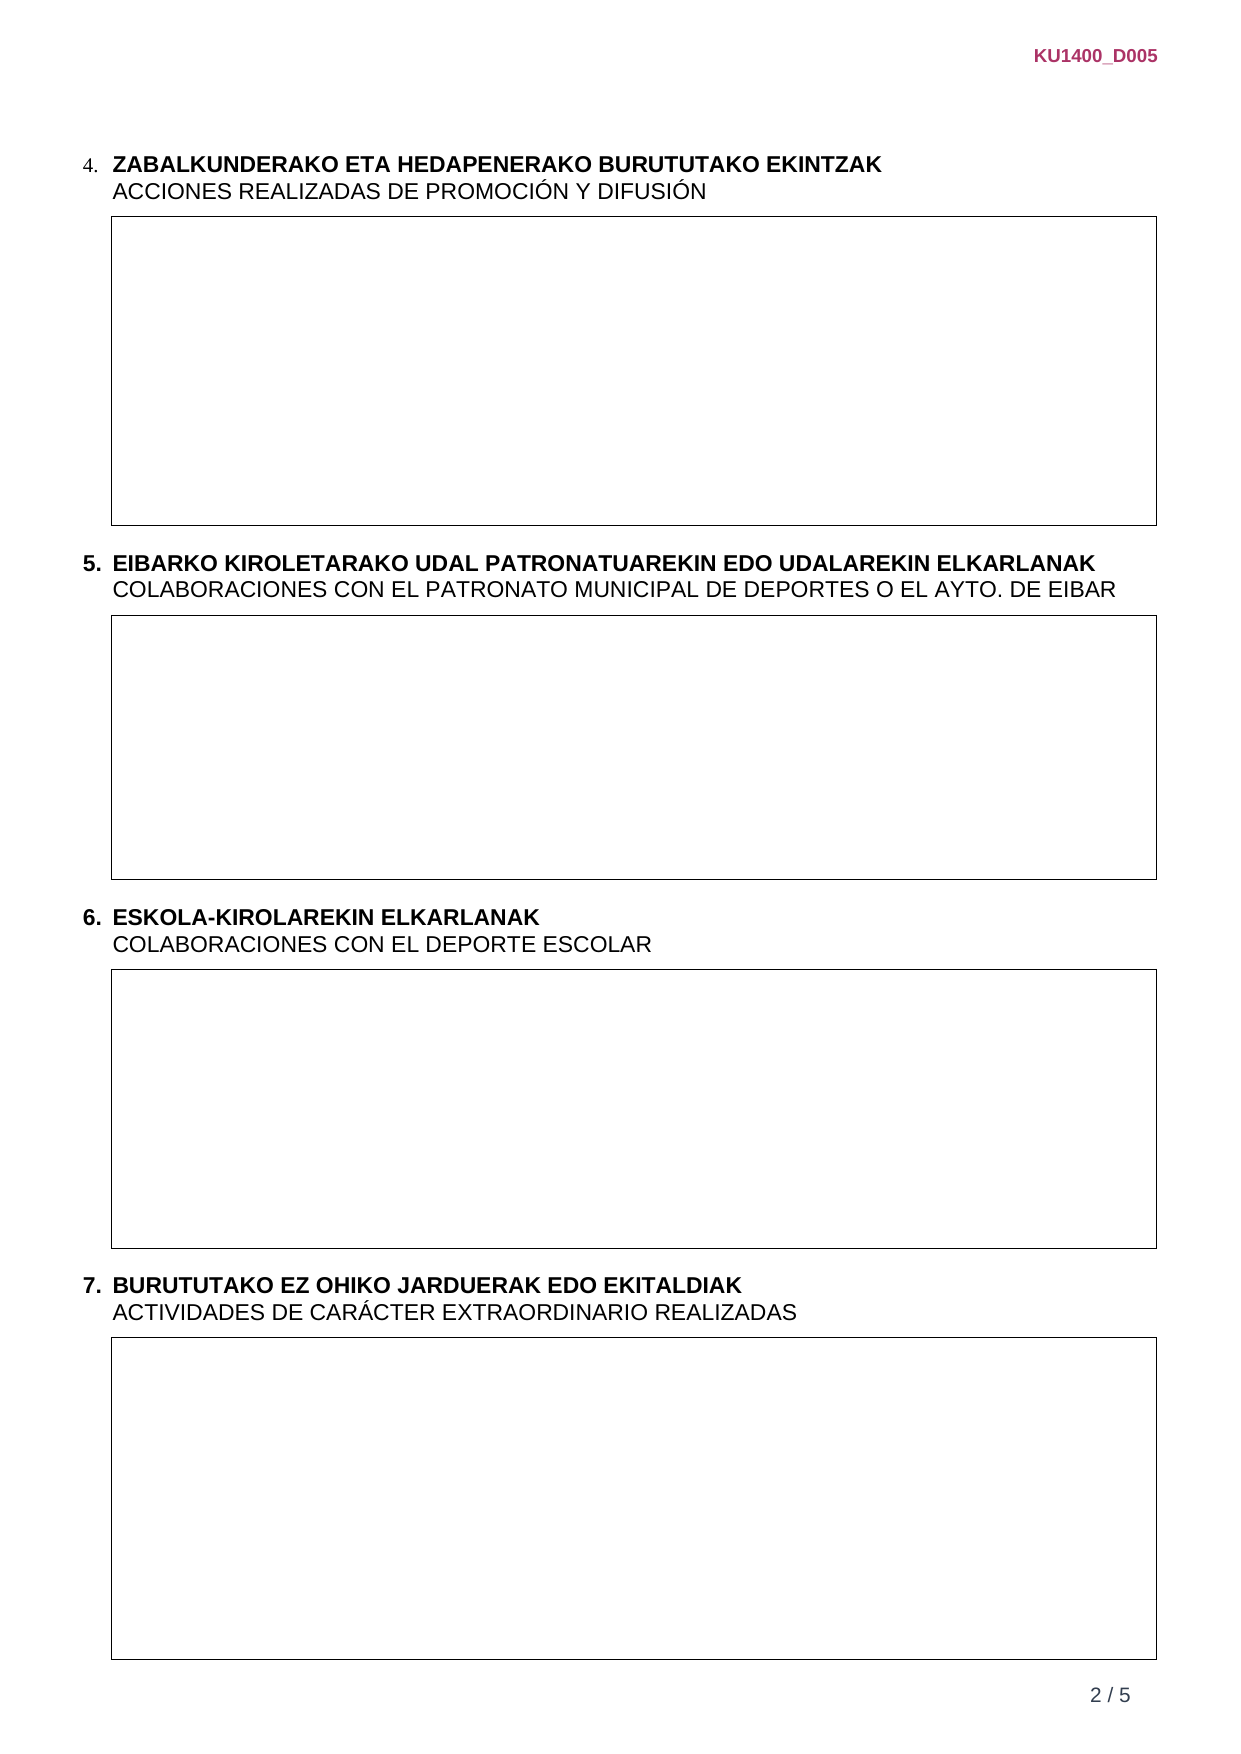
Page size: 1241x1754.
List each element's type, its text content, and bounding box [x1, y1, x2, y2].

text ACTIVIDADES DE CARÁCTER EXTRAORDINARIO REALIZADAS [112, 1299, 1157, 1325]
text ACCIONES REALIZADAS DE PROMOCIÓN Y DIFUSIÓN [112, 178, 1157, 204]
list ZABALKUNDERAKO ETA HEDAPENERAKO BURUTUTAKO EKINTZAK [83, 151, 1157, 178]
table_header [112, 970, 1156, 1247]
list BURUTUTAKO EZ OHIKO JARDUERAK EDO EKITALDIAK [83, 1272, 1157, 1299]
text COLABORACIONES CON EL PATRONATO MUNICIPAL DE DEPORTES O EL AYTO. DE EIBAR [112, 576, 1157, 603]
table_header [112, 217, 1156, 525]
list ESKOLA-KIROLAREKIN ELKARLANAK [83, 904, 1157, 931]
text COLABORACIONES CON EL DEPORTE ESCOLAR [112, 931, 1157, 957]
table_header [112, 1338, 1156, 1659]
table_header [112, 616, 1156, 879]
list EIBARKO KIROLETARAKO UDAL PATRONATUAREKIN EDO UDALAREKIN ELKARLANAK [83, 550, 1157, 576]
